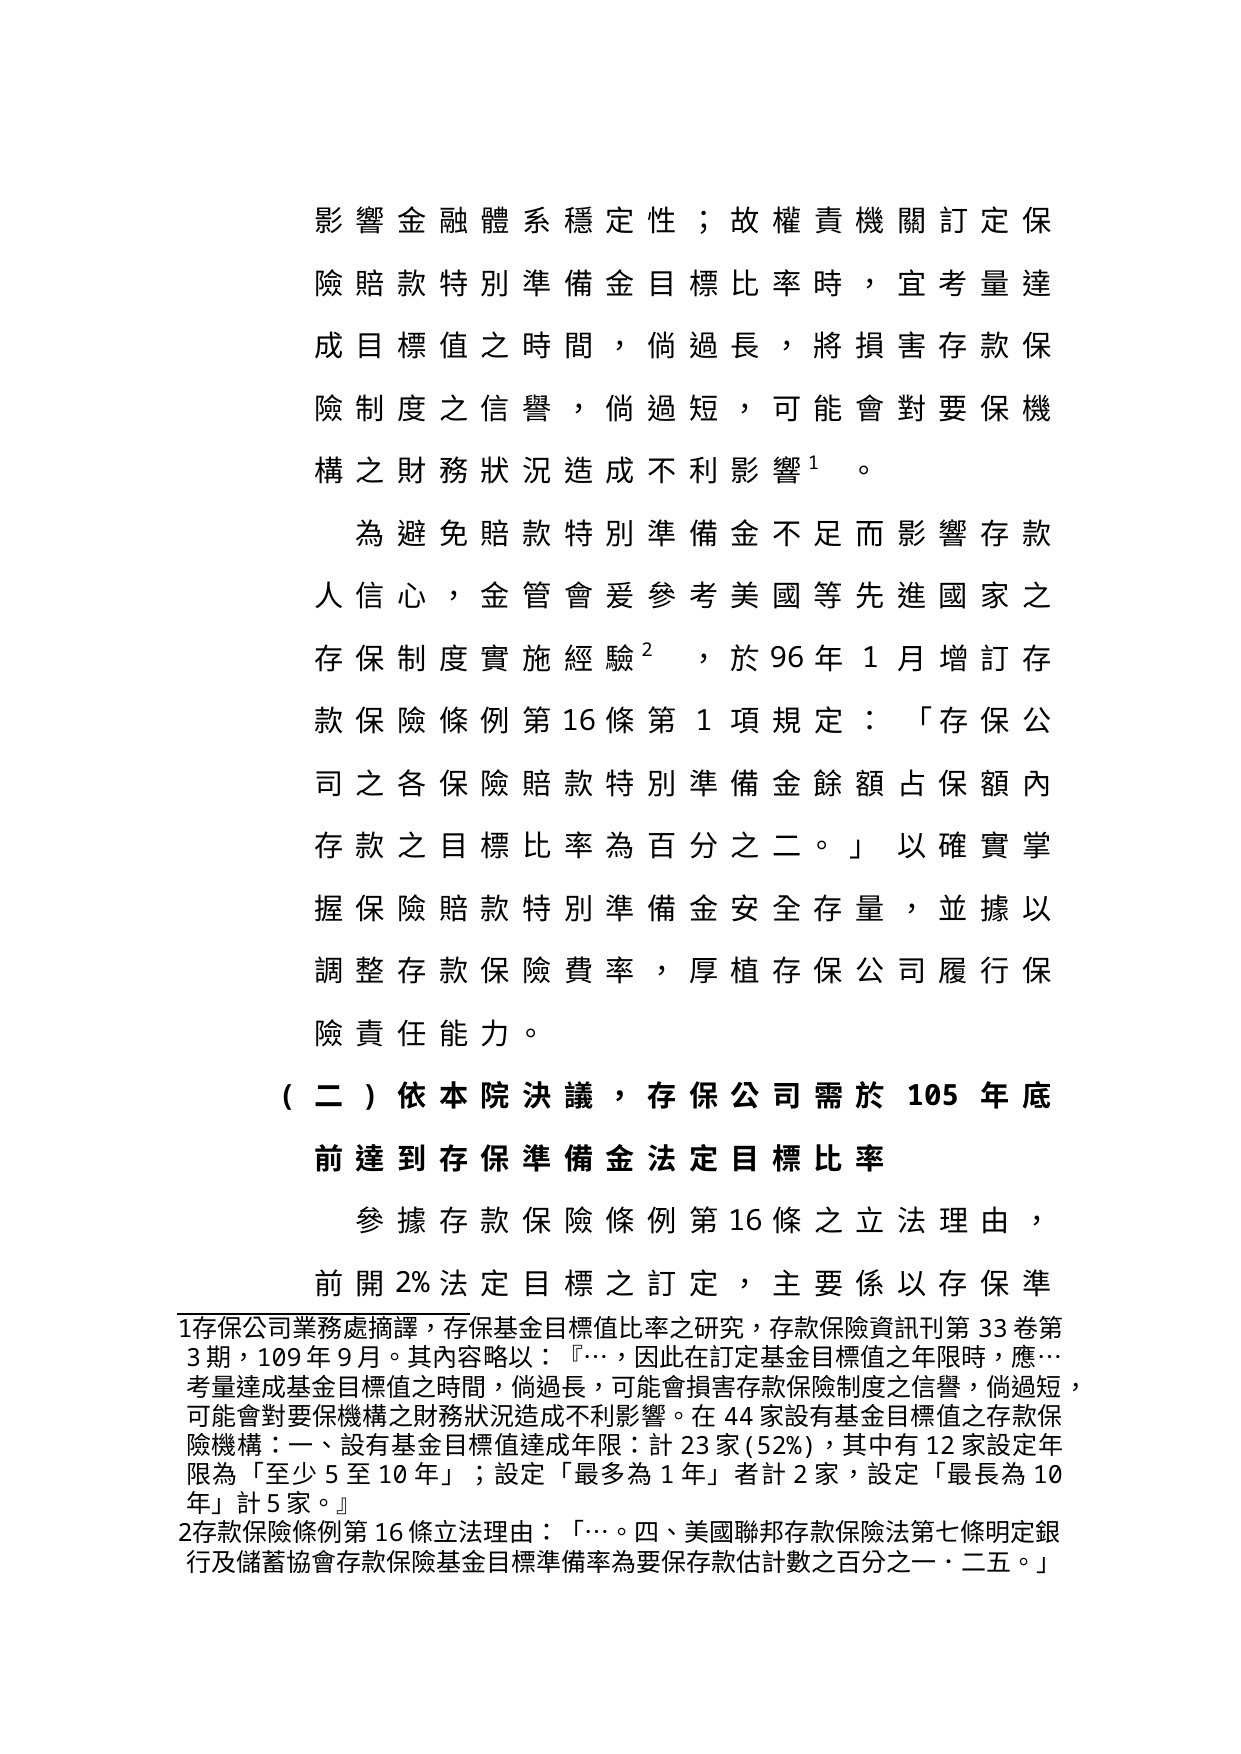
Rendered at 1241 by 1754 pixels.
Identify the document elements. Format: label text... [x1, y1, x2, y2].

text 由於保險賠款特別準備金充實與否，攸關存保制度之運作，為確保基金目標值具即時性及適當性，允應定期檢視目標比率或達成目標之年限，以避免費率急劇調整，影響金融體系穩定性；故權責機關訂定保險賠款特別準備金目標比率時，宜考量達成目標值之時間，倘過長，將損害存款保險制度之信譽，倘過短，可能會對要保機構之財務狀況造成不利影響。 [271, 177, 1058, 490]
text 為避免賠款特別準備金不足而影響存款人信心，金管會爰參考美國等先進國家之存保制度實施經驗，於96年1月增訂存款保險條例第16條第1項規定：「存保公司之各保險賠款特別準備金餘額占保額內存款之目標比率為百分之二。」以確實掌握保險賠款特別準備金安全存量，並據以調整存款保險費率，厚植存保公司履行保險責任能力。 [271, 490, 1058, 1052]
text 參據存款保險條例第16條之立法理由，前開2%法定目標之訂定，主要係以存保準 [271, 1177, 1058, 1302]
text 存款保險條例第16條立法理由：「…。四、美國聯邦存款保險法第七條明定銀行及儲蓄協會存款保險基金目標準備率為要保存款估計數之百分之一．二五。」 [177, 1518, 1063, 1577]
text (二)依本院決議，存保公司需於105年底前達到存保準備金法定目標比率 [242, 1052, 1058, 1177]
text 存保公司業務處摘譯，存保基金目標值比率之研究，存款保險資訊刊第33卷第3期，109年9月。其內容略以：『…，因此在訂定基金目標值之年限時，應…考量達成基金目標值之時間，倘過長，可能會損害存款保險制度之信譽，倘過短，可能會對要保機構之財務狀況造成不利影響。在44家設有基金目標值之存款保險機構：一、設有基金目標值達成年限：計23家(52%)，其中有12家設定年限為「至少5至10年」；設定「最多為1年」者計2家，設定「最長為10年」計5家。』 [177, 1314, 1063, 1518]
